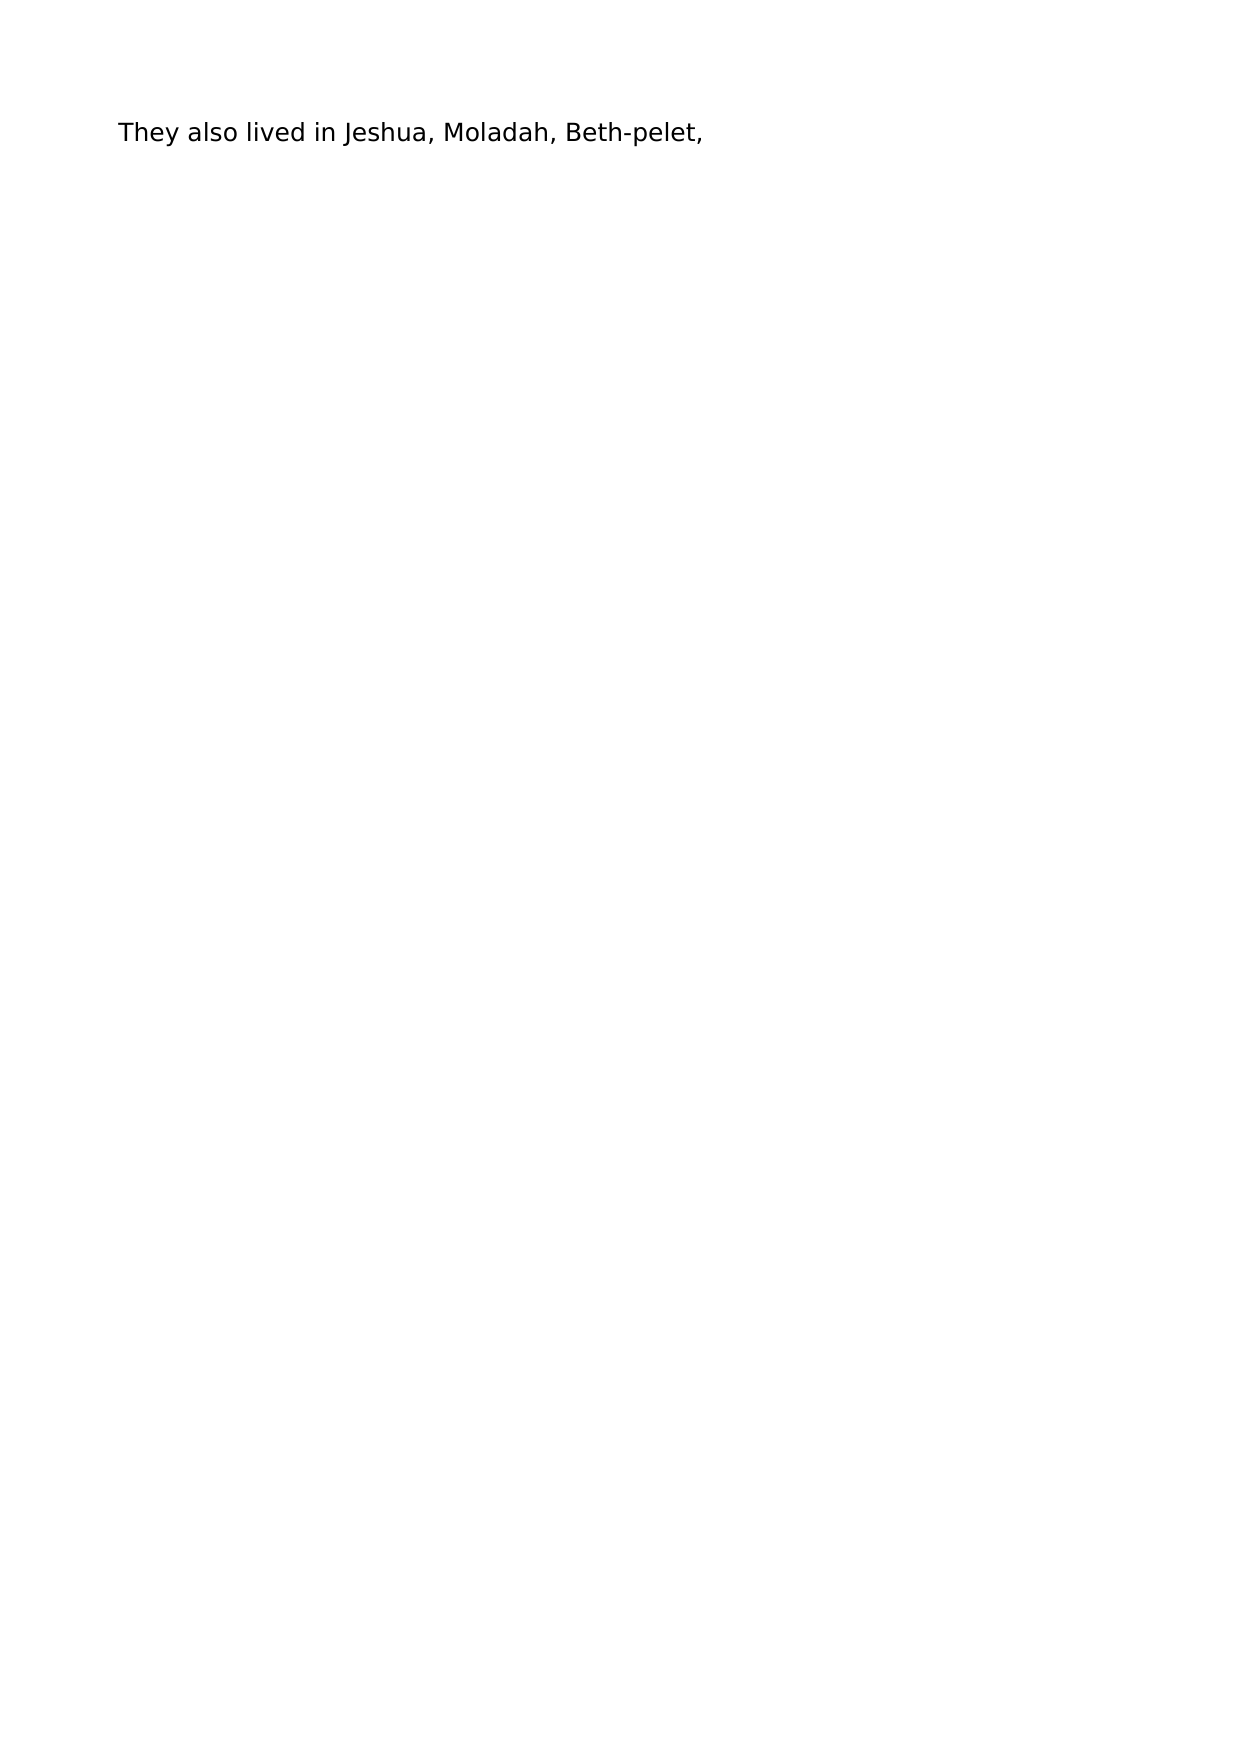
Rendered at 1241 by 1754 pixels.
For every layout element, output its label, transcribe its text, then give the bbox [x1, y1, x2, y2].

text They also lived in Jeshua, Moladah, Beth-pelet, [118, 118, 1122, 147]
